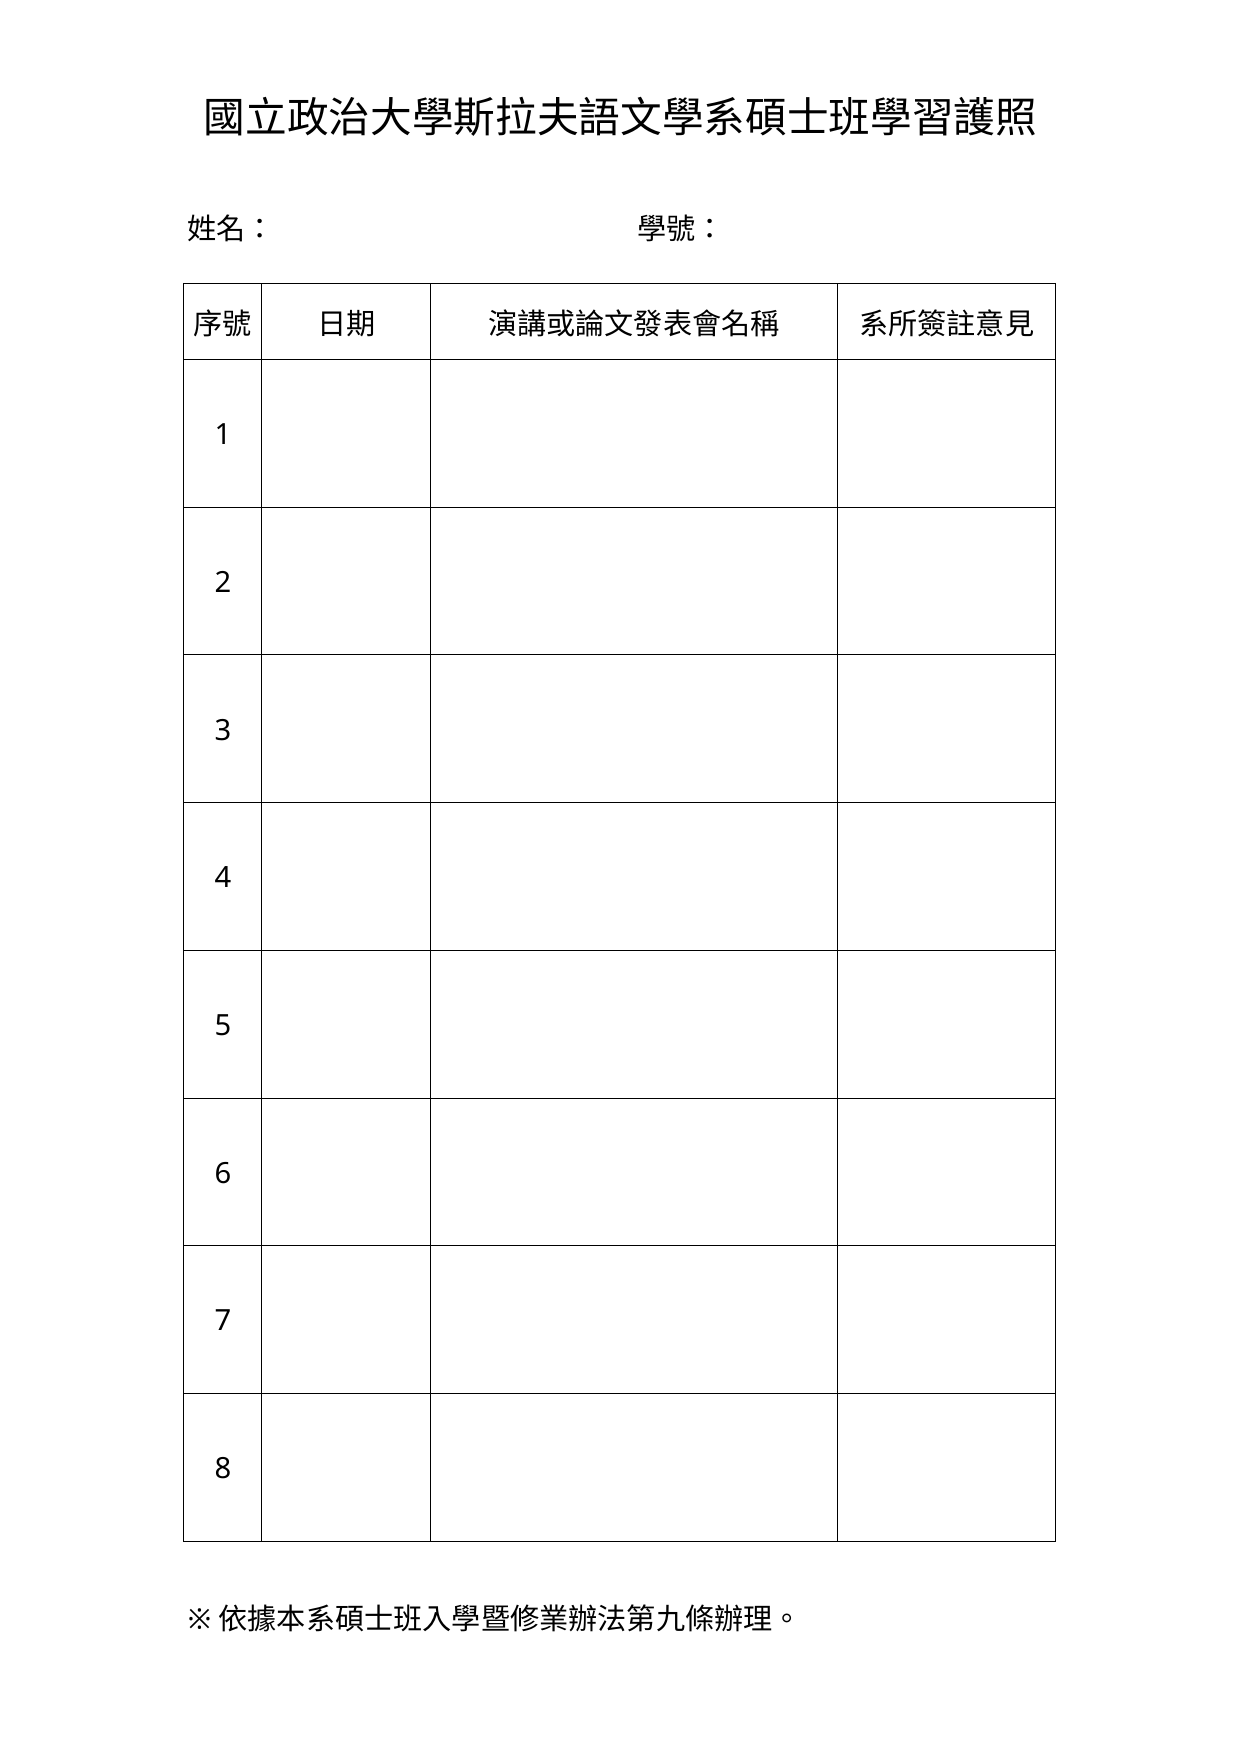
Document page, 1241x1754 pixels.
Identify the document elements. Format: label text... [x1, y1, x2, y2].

table_cell [431, 508, 837, 654]
text 姓名： 學號： [187, 189, 1053, 264]
table_cell [431, 1246, 837, 1393]
table_cell [838, 803, 1055, 950]
table_cell [262, 655, 430, 802]
table_cell [431, 1099, 837, 1245]
table_cell [838, 951, 1055, 1097]
table_cell [262, 951, 430, 1097]
table_cell [262, 803, 430, 950]
table_cell [431, 1394, 837, 1541]
table_header 演講或論文發表會名稱 [431, 284, 837, 359]
table_cell [262, 1246, 430, 1393]
table_cell [431, 655, 837, 802]
text 國立政治大學斯拉夫語文學系碩士班學習護照 [187, 77, 1053, 152]
table_cell [262, 1394, 430, 1541]
table_cell [262, 1099, 430, 1245]
table_cell 2 [184, 508, 261, 654]
table_cell [838, 655, 1055, 802]
table_header 日期 [262, 284, 430, 359]
table_cell [838, 1394, 1055, 1541]
table_cell [838, 1246, 1055, 1393]
table_header 序號 [184, 284, 261, 359]
table_header 系所簽註意見 [838, 284, 1055, 359]
table_cell 7 [184, 1246, 261, 1393]
table_cell [838, 508, 1055, 654]
table_cell [262, 360, 430, 507]
table_cell [262, 508, 430, 654]
table_cell [431, 360, 837, 507]
table_cell 5 [184, 951, 261, 1097]
table_cell [431, 803, 837, 950]
table_cell 3 [184, 655, 261, 802]
table_cell [838, 1099, 1055, 1245]
table_cell 4 [184, 803, 261, 950]
list 依據本系碩士班入學暨修業辦法第九條辦理。 [187, 1579, 1053, 1654]
table_cell [838, 360, 1055, 507]
table_cell [431, 951, 837, 1097]
table_cell 8 [184, 1394, 261, 1541]
table_cell 1 [184, 360, 261, 507]
table_cell 6 [184, 1099, 261, 1245]
